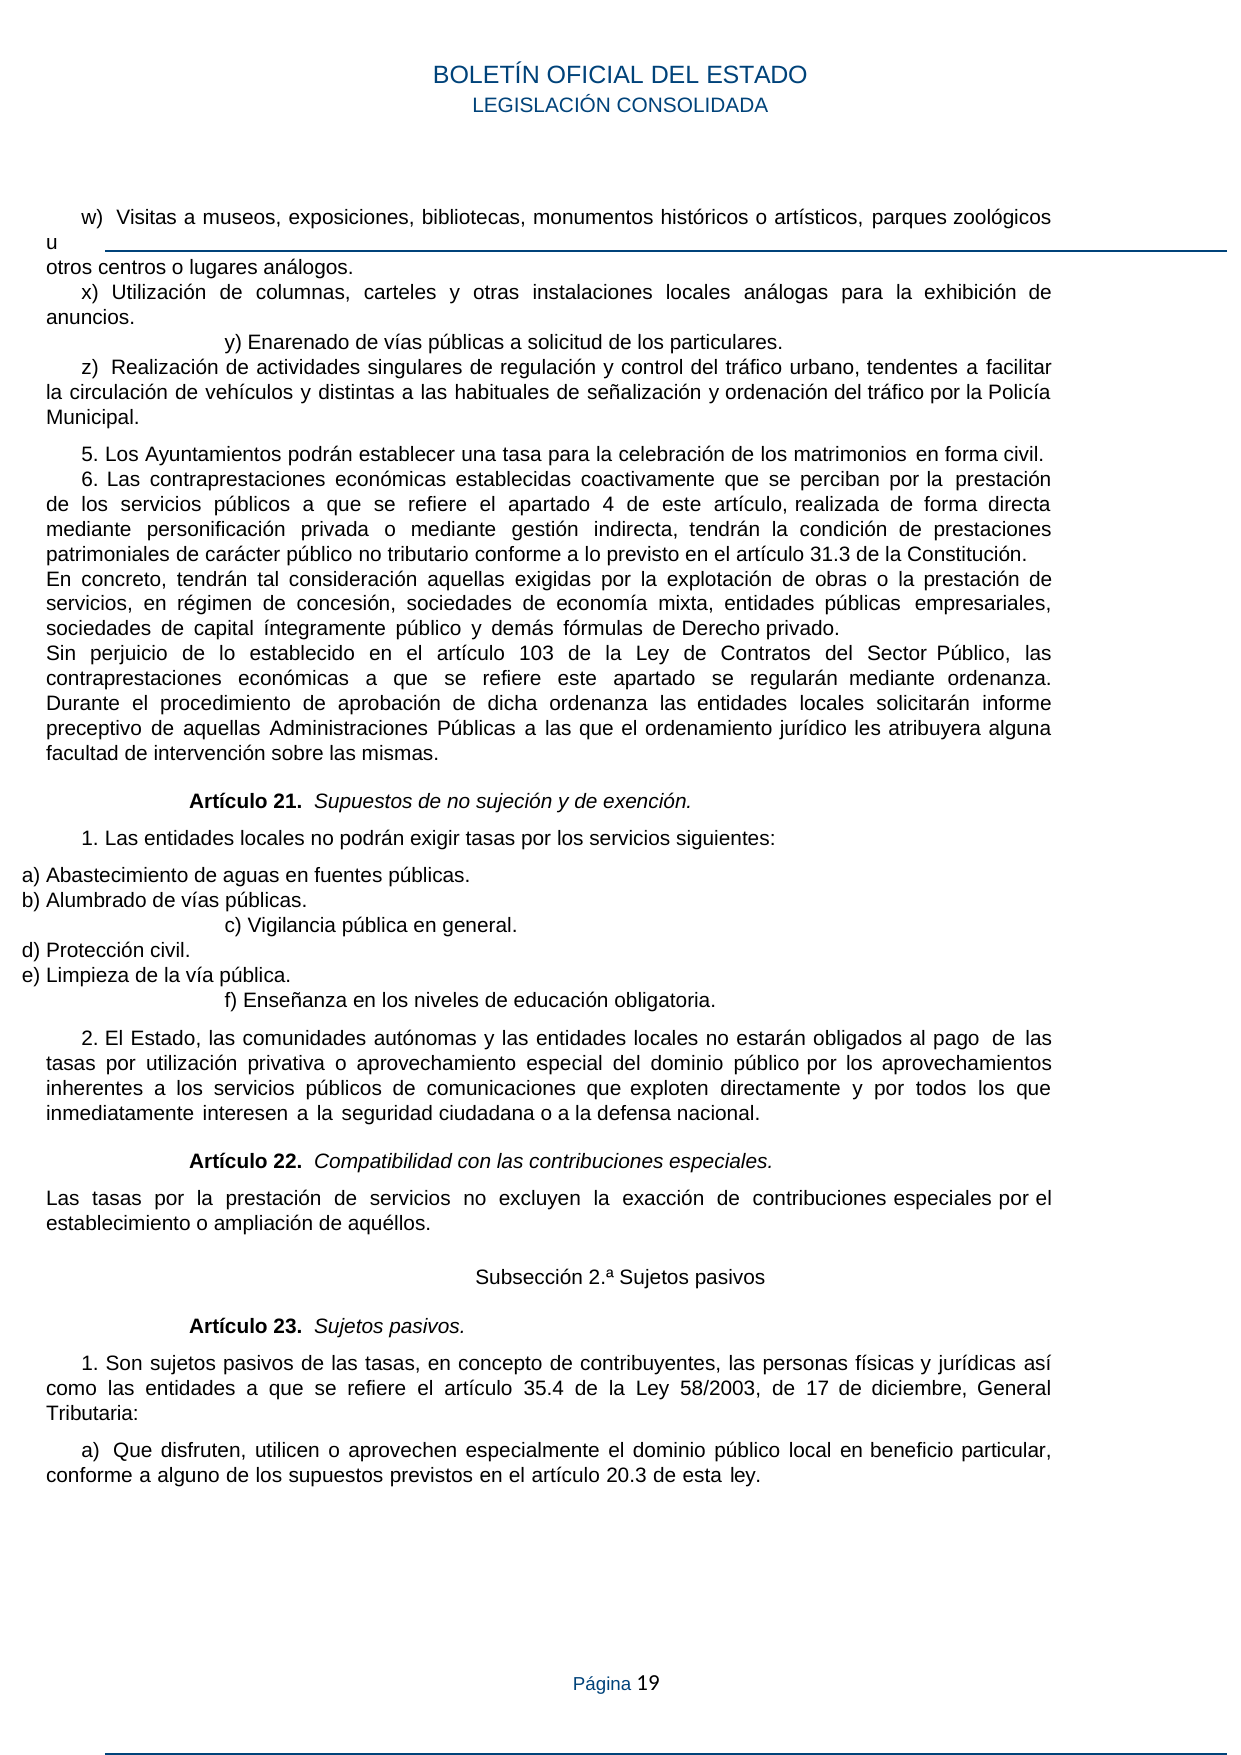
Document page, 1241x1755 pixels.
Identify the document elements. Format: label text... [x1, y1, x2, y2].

list Utilización de columnas, carteles y otras instalaciones locales análogas para la exhibición de anuncios. [46, 280, 1052, 329]
text Artículo 23. Sujetos pasivos. [189, 1314, 1195, 1338]
list Las contraprestaciones económicas establecidas coactivamente que se perciban por la prestación de los servicios públicos a que se refiere el apartado 4 de este artículo, realizada de forma directa mediante personificación privada o mediante gestión indirecta, tendrán la condición de prestaciones patrimoniales de carácter público no tributario conforme a lo previsto en el artículo 31.3 de la Constitución. [46, 467, 1052, 565]
text Subsección 2.ª Sujetos pasivos [46, 1265, 1195, 1289]
list Los Ayuntamientos podrán establecer una tasa para la celebración de los matrimonios en forma civil. [46, 442, 1052, 466]
list Visitas a museos, exposiciones, bibliotecas, monumentos históricos o artísticos, parques zoológicos u otros centros o lugares análogos. [46, 205, 1052, 279]
text En concreto, tendrán tal consideración aquellas exigidas por la explotación de obras o la prestación de servicios, en régimen de concesión, sociedades de economía mixta, entidades públicas empresariales, sociedades de capital íntegramente público y demás fórmulas de Derecho privado. [46, 566, 1052, 640]
list Enseñanza en los niveles de educación obligatoria. [224, 988, 1195, 1012]
list El Estado, las comunidades autónomas y las entidades locales no estarán obligados al pago de las tasas por utilización privativa o aprovechamiento especial del dominio público por los aprovechamientos inherentes a los servicios públicos de comunicaciones que exploten directamente y por todos los que inmediatamente interesen a la seguridad ciudadana o a la defensa nacional. [46, 1026, 1052, 1124]
list Enarenado de vías públicas a solicitud de los particulares. [224, 330, 1195, 354]
list Son sujetos pasivos de las tasas, en concepto de contribuyentes, las personas físicas y jurídicas así como las entidades a que se refiere el artículo 35.4 de la Ley 58/2003, de 17 de diciembre, General Tributaria: [46, 1351, 1052, 1424]
list Abastecimiento de aguas en fuentes públicas. [22, 863, 1195, 887]
list Que disfruten, utilicen o aprovechen especialmente el dominio público local en beneficio particular, conforme a alguno de los supuestos previstos en el artículo 20.3 de esta ley. [46, 1438, 1052, 1487]
list Alumbrado de vías públicas. [22, 888, 1195, 912]
list Limpieza de la vía pública. [22, 963, 1195, 987]
text Las tasas por la prestación de servicios no excluyen la exacción de contribuciones especiales por el establecimiento o ampliación de aquéllos. [46, 1186, 1052, 1234]
list Las entidades locales no podrán exigir tasas por los servicios siguientes: [46, 826, 1195, 850]
text Artículo 21. Supuestos de no sujeción y de exención. [189, 789, 1195, 813]
list Realización de actividades singulares de regulación y control del tráfico urbano, tendentes a facilitar la circulación de vehículos y distintas a las habituales de señalización y ordenación del tráfico por la Policía Municipal. [46, 355, 1052, 428]
list Vigilancia pública en general. [224, 913, 1195, 937]
text Sin perjuicio de lo establecido en el artículo 103 de la Ley de Contratos del Sector Público, las contraprestaciones económicas a que se refiere este apartado se regularán mediante ordenanza. Durante el procedimiento de aprobación de dicha ordenanza las entidades locales solicitarán informe preceptivo de aquellas Administraciones Públicas a las que el ordenamiento jurídico les atribuyera alguna facultad de intervención sobre las mismas. [46, 641, 1052, 764]
list Protección civil. [22, 938, 1195, 962]
text Artículo 22. Compatibilidad con las contribuciones especiales. [189, 1149, 1195, 1173]
